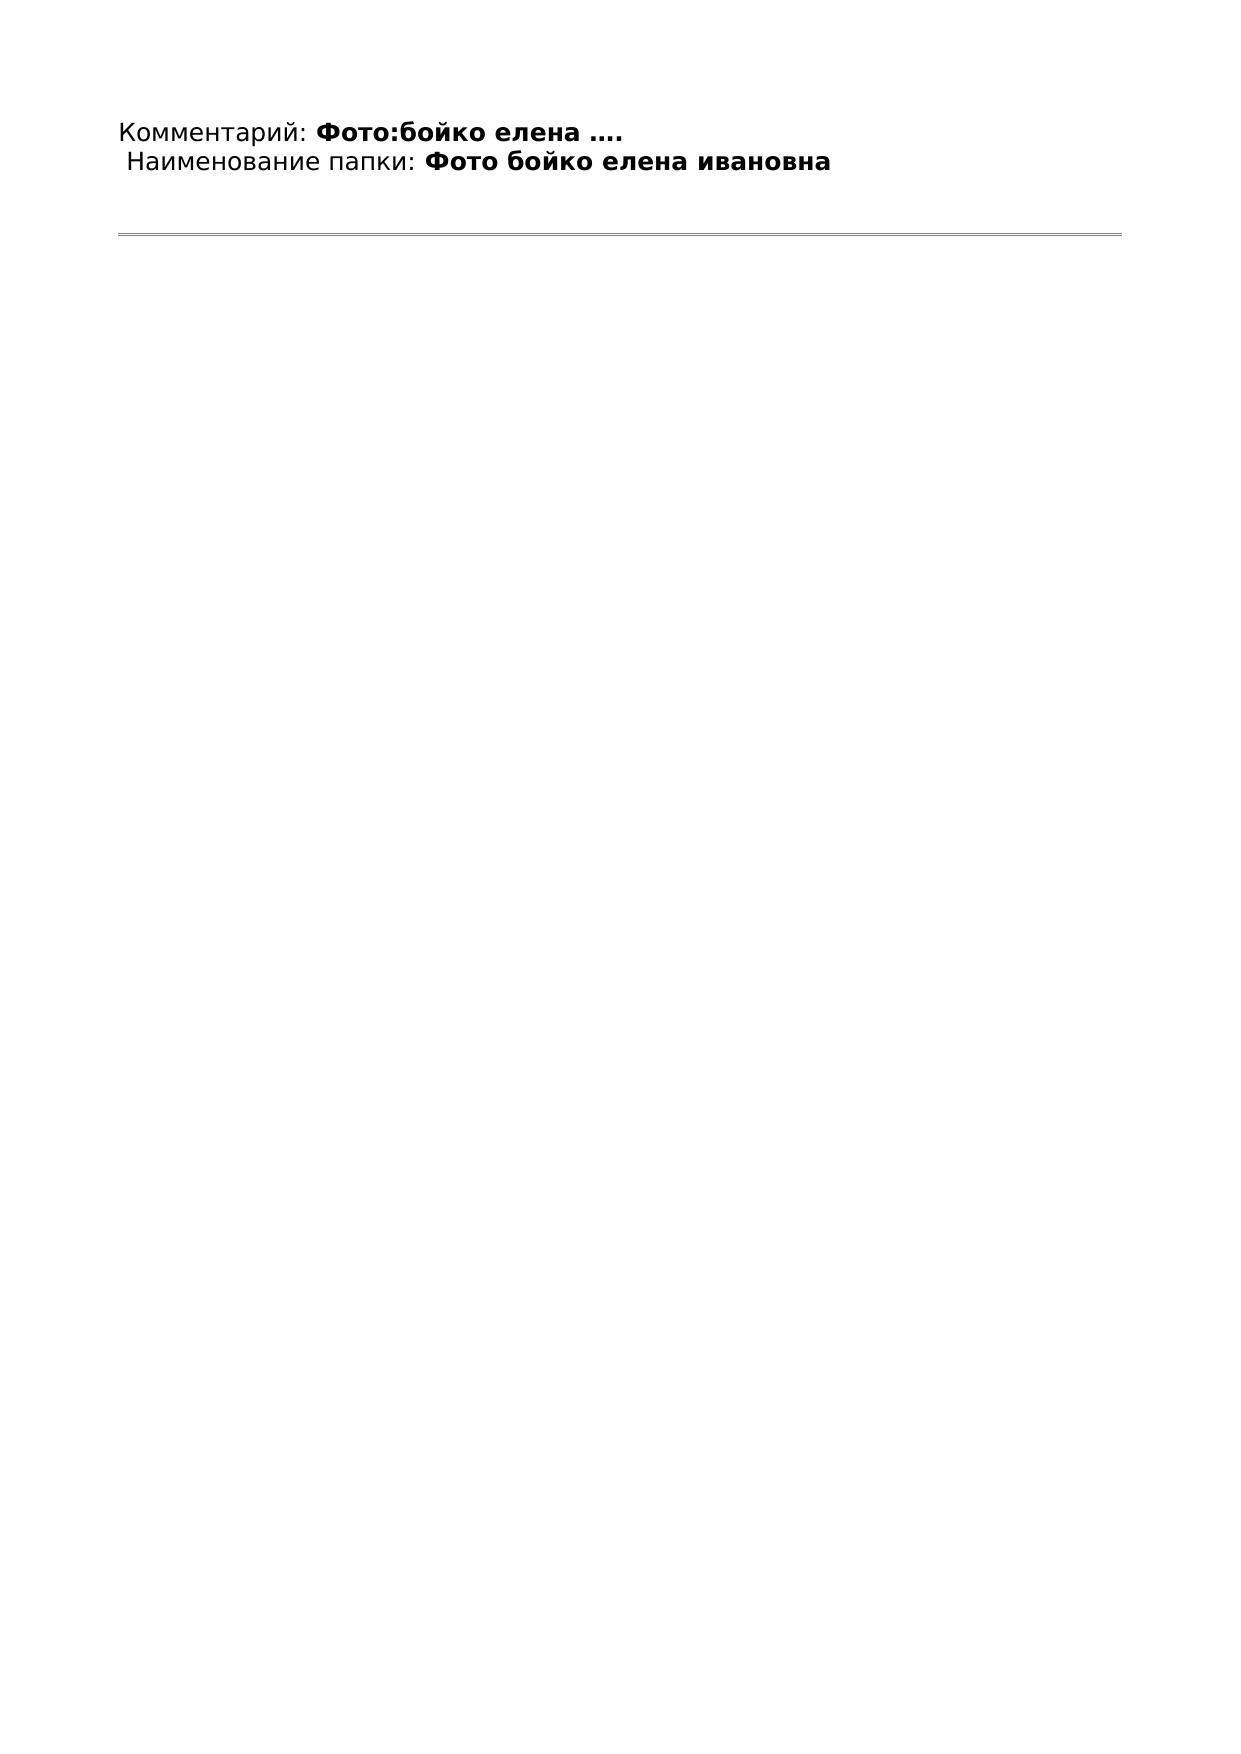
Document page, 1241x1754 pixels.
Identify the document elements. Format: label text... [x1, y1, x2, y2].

text Комментарий: Фото:бойко елена …. Наименование папки: Фото бойко елена ивановна [118, 118, 1122, 206]
